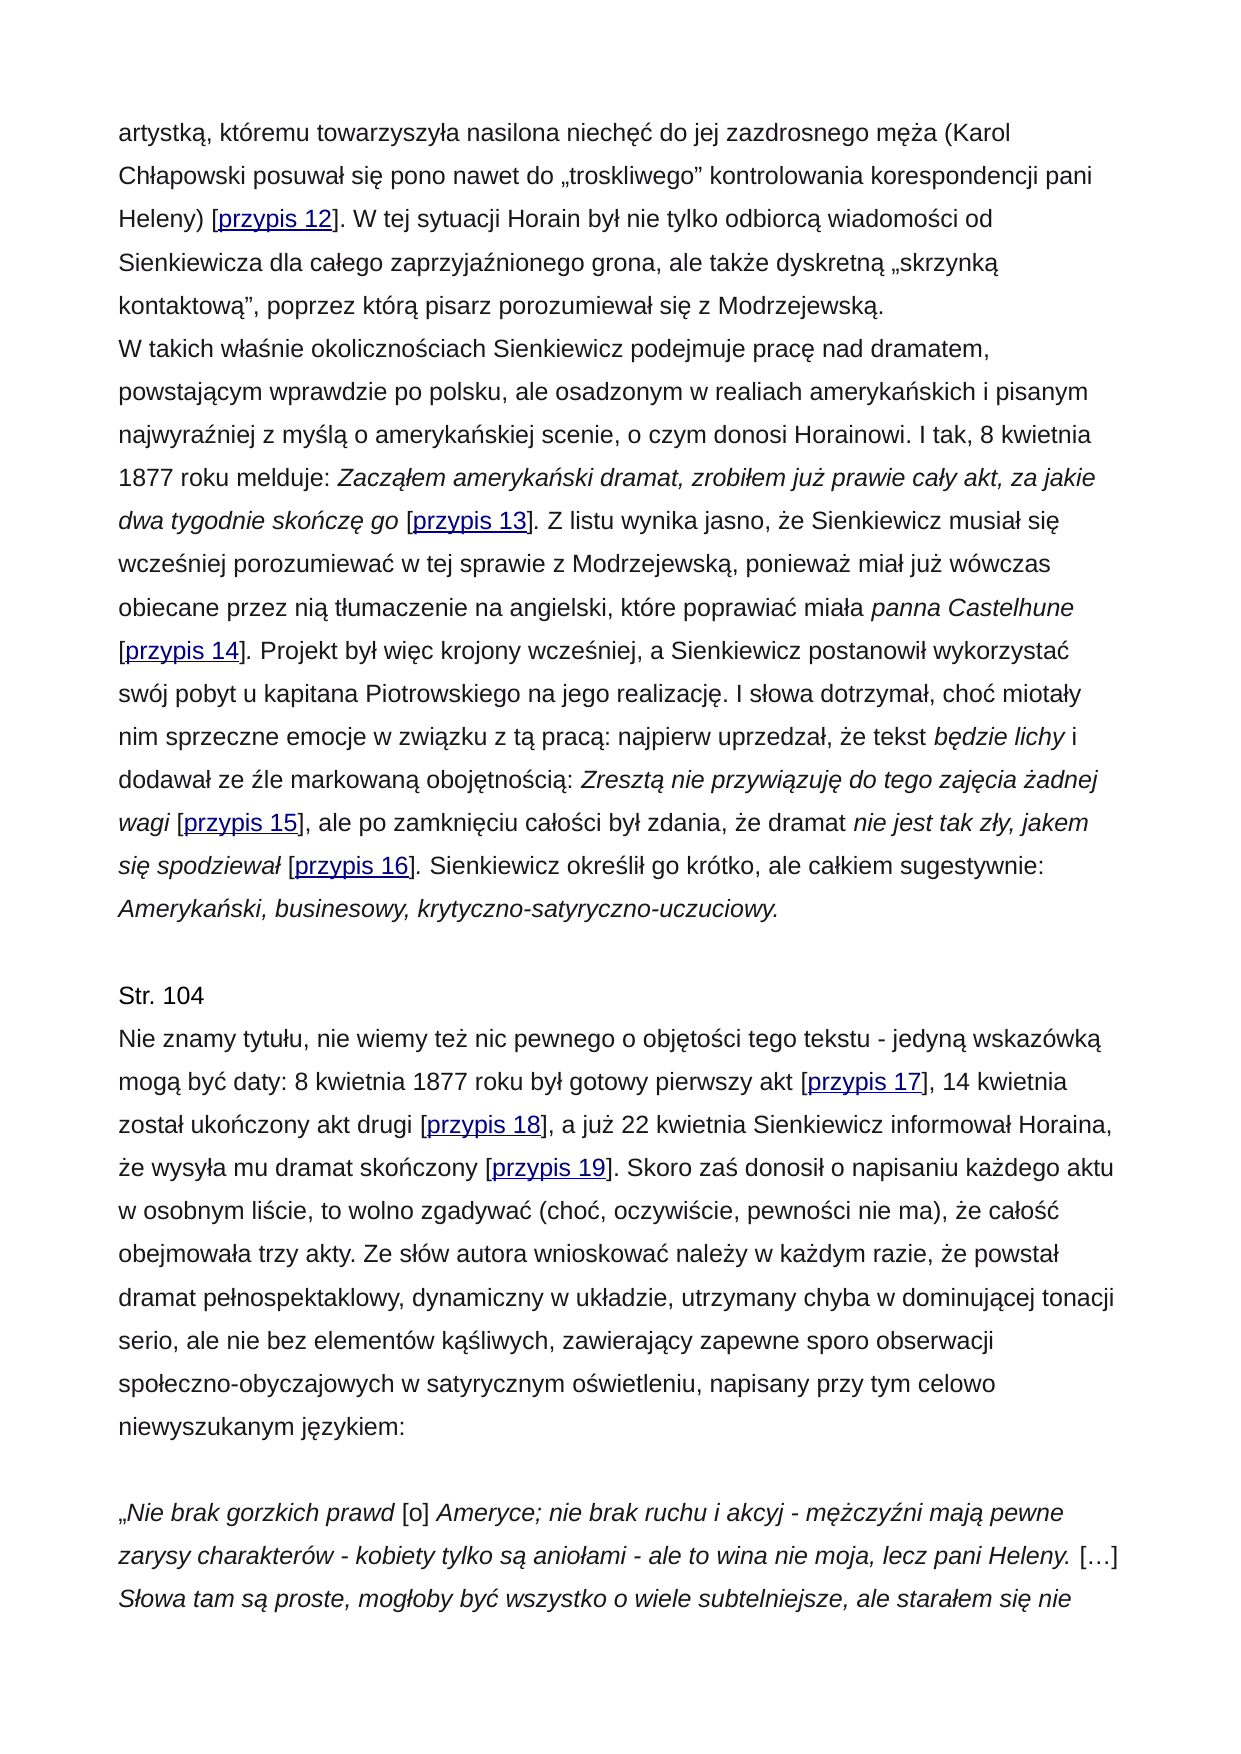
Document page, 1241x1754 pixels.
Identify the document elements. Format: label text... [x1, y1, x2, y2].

text Str. 104 [118, 981, 1122, 1009]
text artystką, któremu towarzyszyła nasilona niechęć do jej zazdrosnego męża (Karol Chłapowski posuwał się pono nawet do „troskliwego” kontrolowania korespondencji pani Heleny) [przypis 12]. W tej sytuacji Horain był nie tylko odbiorcą wiadomości od Sienkiewicza dla całego zaprzyjaźnionego grona, ale także dyskretną „skrzynką kontaktową”, poprzez którą pisarz porozumiewał się z Modrzejewską. [118, 118, 1122, 319]
text W takich właśnie okolicznościach Sienkiewicz podejmuje pracę nad dramatem, powstającym wprawdzie po polsku, ale osadzonym w realiach amerykańskich i pisanym najwyraźniej z myślą o amerykańskiej scenie, o czym donosi Horainowi. I tak, 8 kwietnia 1877 roku melduje: Zacząłem amerykański dramat, zrobiłem już prawie cały akt, za jakie dwa tygodnie skończę go [przypis 13]. Z listu wynika jasno, że Sienkiewicz musiał się wcześniej porozumiewać w tej sprawie z Modrzejewską, ponieważ miał już wówczas obiecane przez nią tłumaczenie na angielski, które poprawiać miała panna Castelhune [przypis 14]. Projekt był więc krojony wcześniej, a Sienkiewicz postanowił wykorzystać swój pobyt u kapitana Piotrowskiego na jego realizację. I słowa dotrzymał, choć miotały nim sprzeczne emocje w związku z tą pracą: najpierw uprzedzał, że tekst będzie lichy i dodawał ze źle markowaną obojętnością: Zresztą nie przywiązuję do tego zajęcia żadnej wagi [przypis 15], ale po zamknięciu całości był zdania, że dramat nie jest tak zły, jakem się spodziewał [przypis 16]. Sienkiewicz określił go krótko, ale całkiem sugestywnie: Amerykański, businesowy, krytyczno-satyryczno-uczuciowy. [118, 334, 1122, 923]
text „Nie brak gorzkich prawd [o] Ameryce; nie brak ruchu i akcyj - mężczyźni mają pewne zarysy charakterów - kobiety tylko są aniołami - ale to wina nie moja, lecz pani Heleny. […] Słowa tam są proste, mogłoby być wszystko o wiele subtelniejsze, ale starałem się nie [118, 1498, 1122, 1613]
text Nie znamy tytułu, nie wiemy też nic pewnego o objętości tego tekstu - jedyną wskazówką mogą być daty: 8 kwietnia 1877 roku był gotowy pierwszy akt [przypis 17], 14 kwietnia został ukończony akt drugi [przypis 18], a już 22 kwietnia Sienkiewicz informował Horaina, że wysyła mu dramat skończony [przypis 19]. Skoro zaś donosił o napisaniu każdego aktu w osobnym liście, to wolno zgadywać (choć, oczywiście, pewności nie ma), że całość obejmowała trzy akty. Ze słów autora wnioskować należy w każdym razie, że powstał dramat pełnospektaklowy, dynamiczny w układzie, utrzymany chyba w dominującej tonacji serio, ale nie bez elementów kąśliwych, zawierający zapewne sporo obserwacji społeczno-obyczajowych w satyrycznym oświetleniu, napisany przy tym celowo niewyszukanym językiem: [118, 1024, 1122, 1441]
